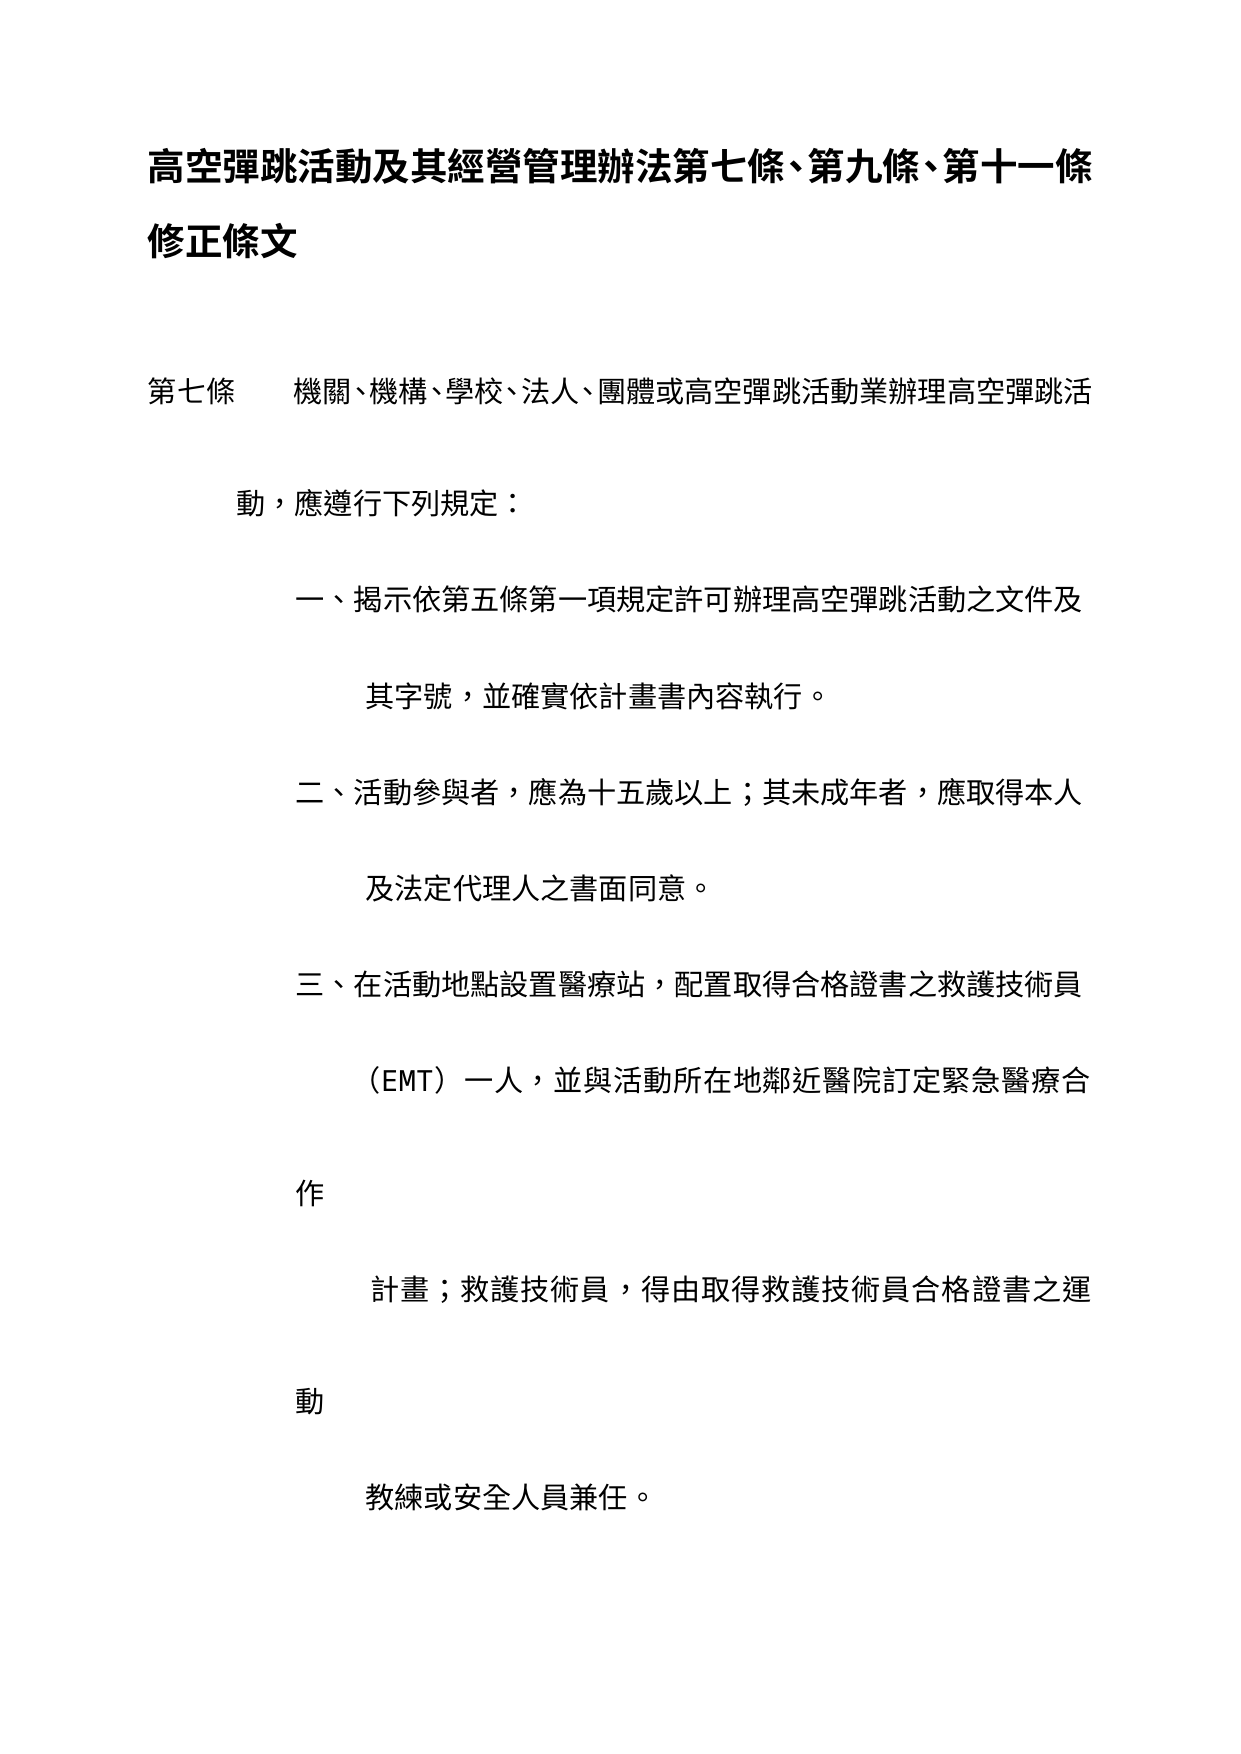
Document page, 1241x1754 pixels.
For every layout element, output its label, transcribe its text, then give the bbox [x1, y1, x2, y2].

text 高空彈跳活動及其經營管理辦法第七條、第九條、第十一條修正條文 [148, 127, 1092, 277]
text （EMT）一人，並與活動所在地鄰近醫院訂定緊急醫療合作 [295, 1041, 1092, 1229]
text 一、揭示依第五條第一項規定許可辦理高空彈跳活動之文件及 [295, 561, 1092, 636]
text 計畫；救護技術員，得由取得救護技術員合格證書之運動 [295, 1250, 1092, 1437]
text 第七條 機關、機構、學校、法人、團體或高空彈跳活動業辦理高空彈跳活動，應遵行下列規定： [148, 352, 1092, 539]
text 二、活動參與者，應為十五歲以上；其未成年者，應取得本人 [295, 753, 1092, 828]
text 教練或安全人員兼任。 [295, 1459, 1092, 1534]
text 及法定代理人之書面同意。 [295, 849, 1092, 924]
text 三、在活動地點設置醫療站，配置取得合格證書之救護技術員 [295, 945, 1092, 1020]
text 其字號，並確實依計畫書內容執行。 [295, 657, 1092, 732]
